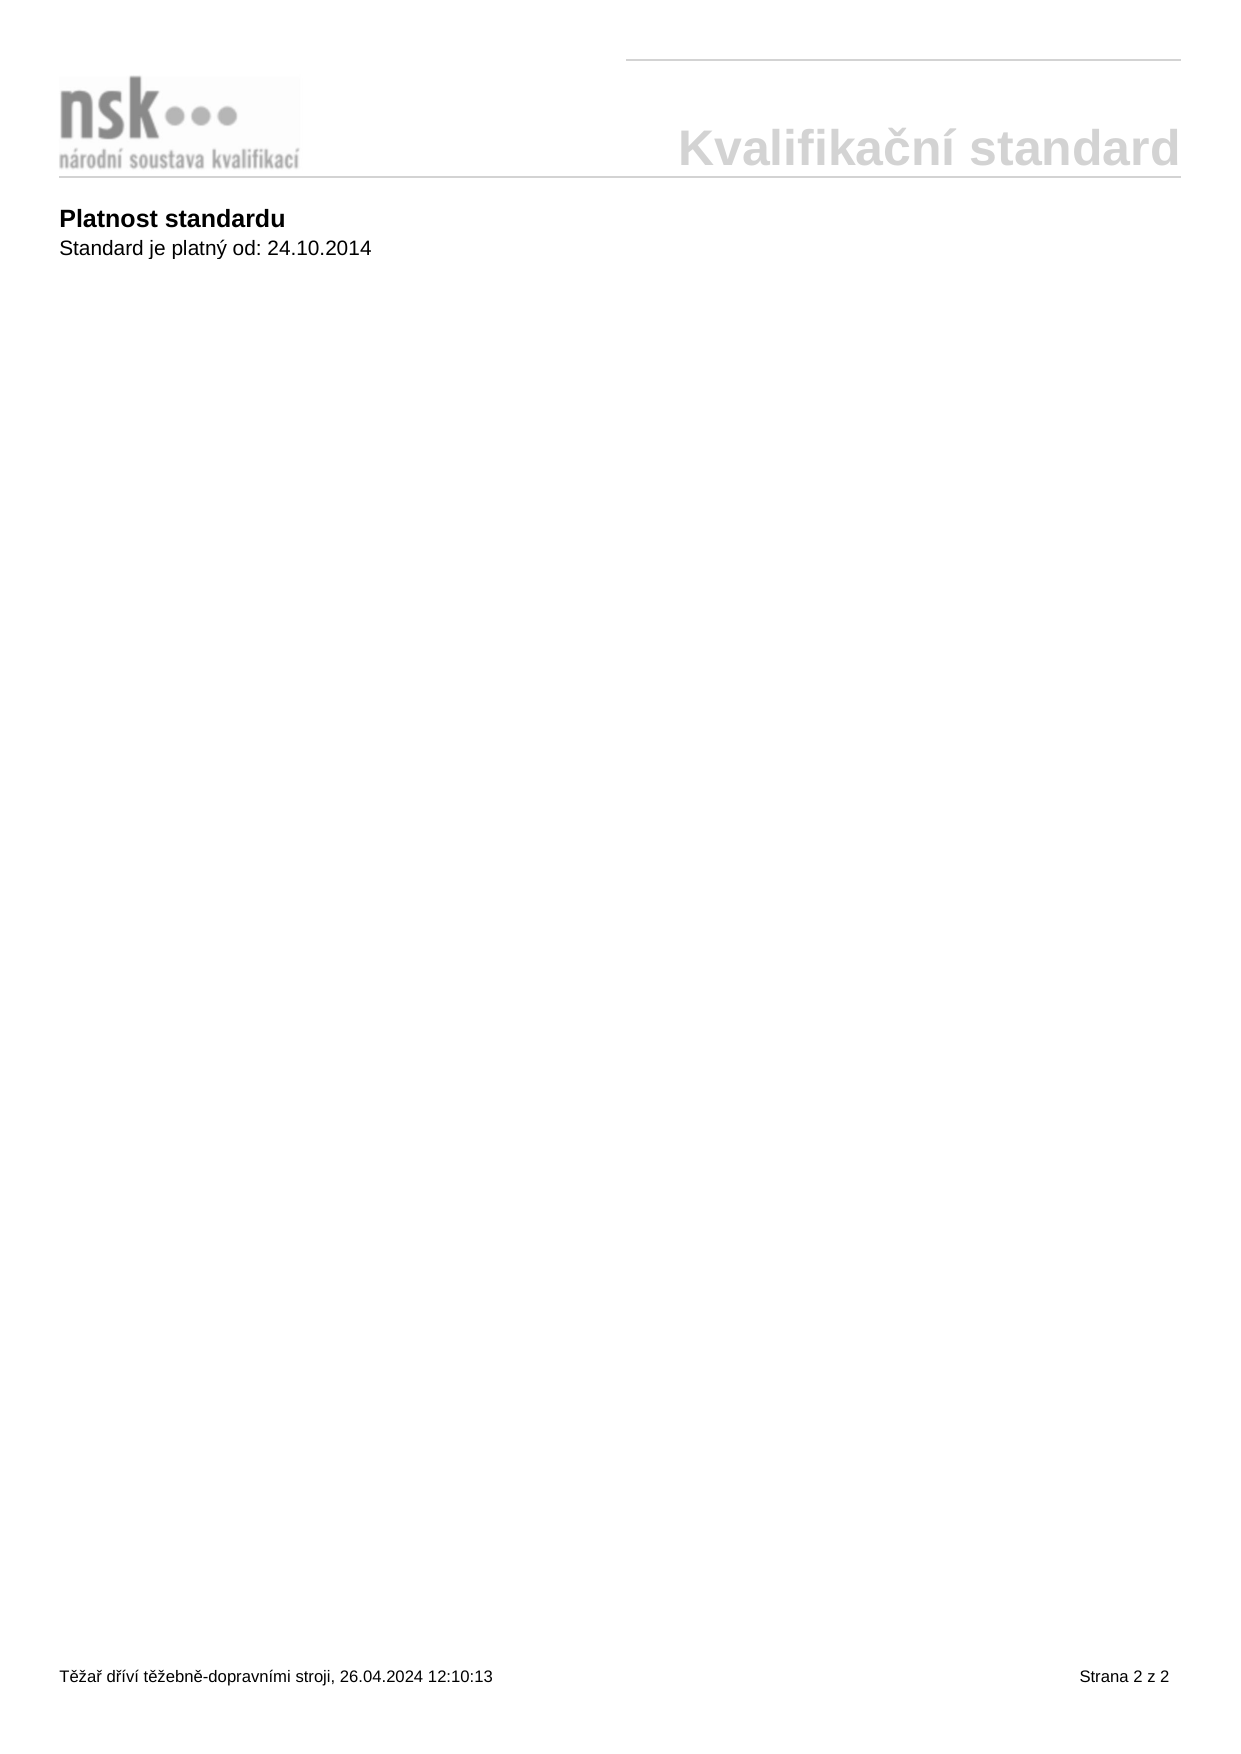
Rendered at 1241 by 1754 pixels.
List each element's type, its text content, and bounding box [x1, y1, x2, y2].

table_cell Platnost standardu [59, 200, 1181, 236]
table_cell [484, 1409, 620, 1658]
table_cell [626, 1409, 862, 1658]
table_cell [59, 859, 483, 1159]
table_cell [1093, 259, 1169, 559]
table_cell [620, 559, 626, 859]
table_cell [484, 1159, 620, 1409]
table_cell [1093, 1159, 1169, 1409]
table_cell [59, 178, 1181, 194]
table_cell [1169, 859, 1181, 1159]
table_cell [862, 1409, 1093, 1658]
table_cell [1169, 1409, 1181, 1658]
table_cell Standard je platný od: 24.10.2014 [59, 236, 1181, 259]
table_cell [59, 171, 483, 176]
table_cell [1169, 1159, 1181, 1409]
table_cell [626, 259, 862, 559]
table_cell [621, 59, 626, 170]
table_cell [59, 559, 483, 859]
table_cell [626, 859, 862, 1159]
table_cell [626, 559, 862, 859]
table_cell [1093, 1409, 1169, 1658]
table_cell [1169, 259, 1181, 559]
table_cell Strana 2 z 2 [862, 1658, 1169, 1694]
table_cell [626, 1159, 862, 1409]
picture [58, 59, 621, 171]
table_cell [862, 194, 1093, 200]
table_cell Těžař dříví těžebně-dopravními stroji, 26.04.2024 12:10:13 [59, 1658, 862, 1694]
table_cell [1169, 194, 1181, 200]
table_cell Kvalifikační standard [626, 61, 1181, 176]
table_cell [59, 259, 483, 559]
table_cell [1169, 1658, 1181, 1694]
table_cell [484, 171, 620, 176]
table_cell [59, 1159, 483, 1409]
table_cell [1093, 559, 1169, 859]
table_cell [484, 859, 620, 1159]
table_cell [59, 1409, 483, 1658]
table_cell [484, 259, 620, 559]
table_cell [620, 859, 626, 1159]
table_cell [862, 1159, 1093, 1409]
table_cell [484, 194, 620, 200]
table_cell [862, 259, 1093, 559]
table_cell [1169, 559, 1181, 859]
table_cell [1093, 859, 1169, 1159]
table_cell [59, 194, 483, 200]
table_cell [626, 194, 862, 200]
table_cell [862, 559, 1093, 859]
table_cell [620, 1159, 626, 1409]
table_cell [620, 259, 626, 559]
table_cell [620, 1409, 626, 1658]
table_cell [1093, 194, 1169, 200]
table_cell [484, 559, 620, 859]
table_cell [862, 859, 1093, 1159]
